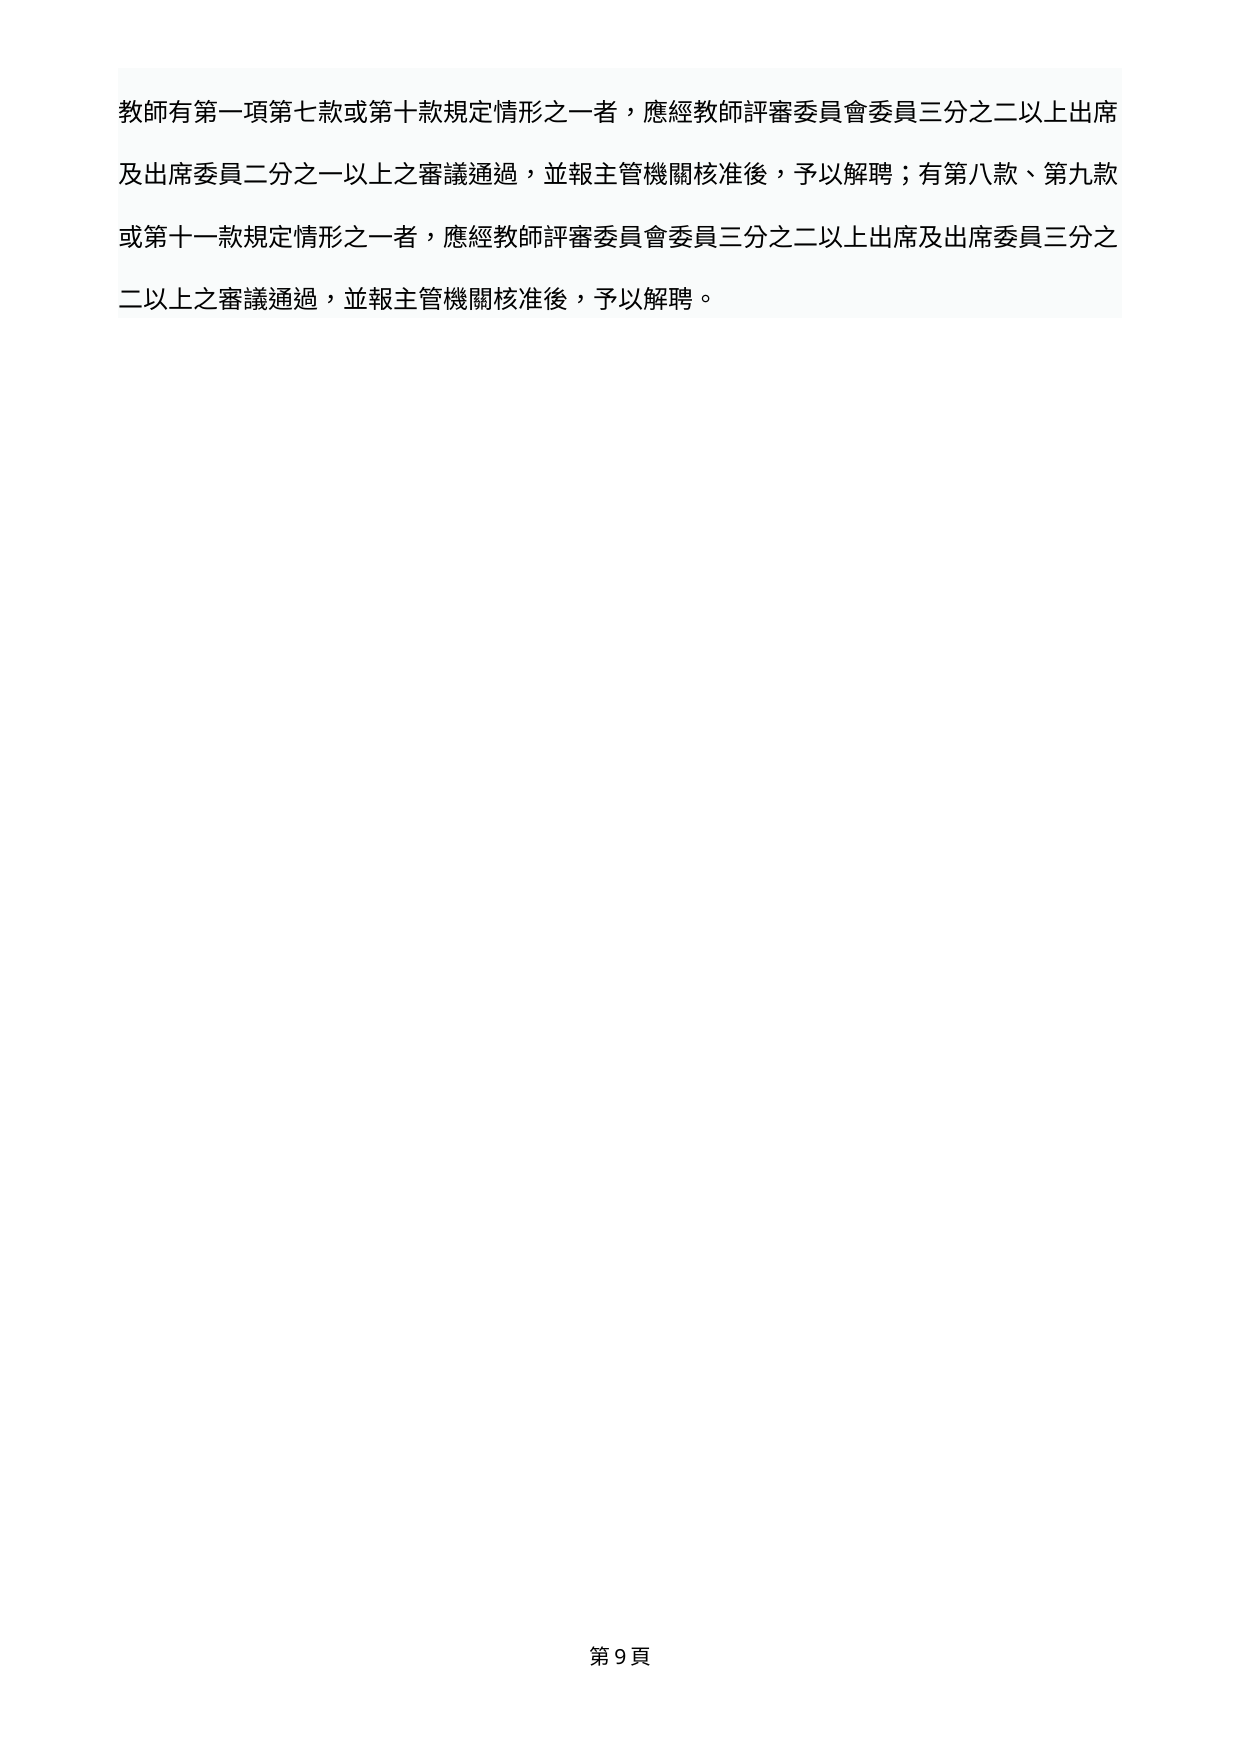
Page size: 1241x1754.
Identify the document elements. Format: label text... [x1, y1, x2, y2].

text 教師有第一項第七款或第十款規定情形之一者，應經教師評審委員會委員三分之二以上出席及出席委員二分之一以上之審議通過，並報主管機關核准後，予以解聘；有第八款、第九款或第十一款規定情形之一者，應經教師評審委員會委員三分之二以上出席及出席委員三分之二以上之審議通過，並報主管機關核准後，予以解聘。 [118, 68, 1122, 318]
